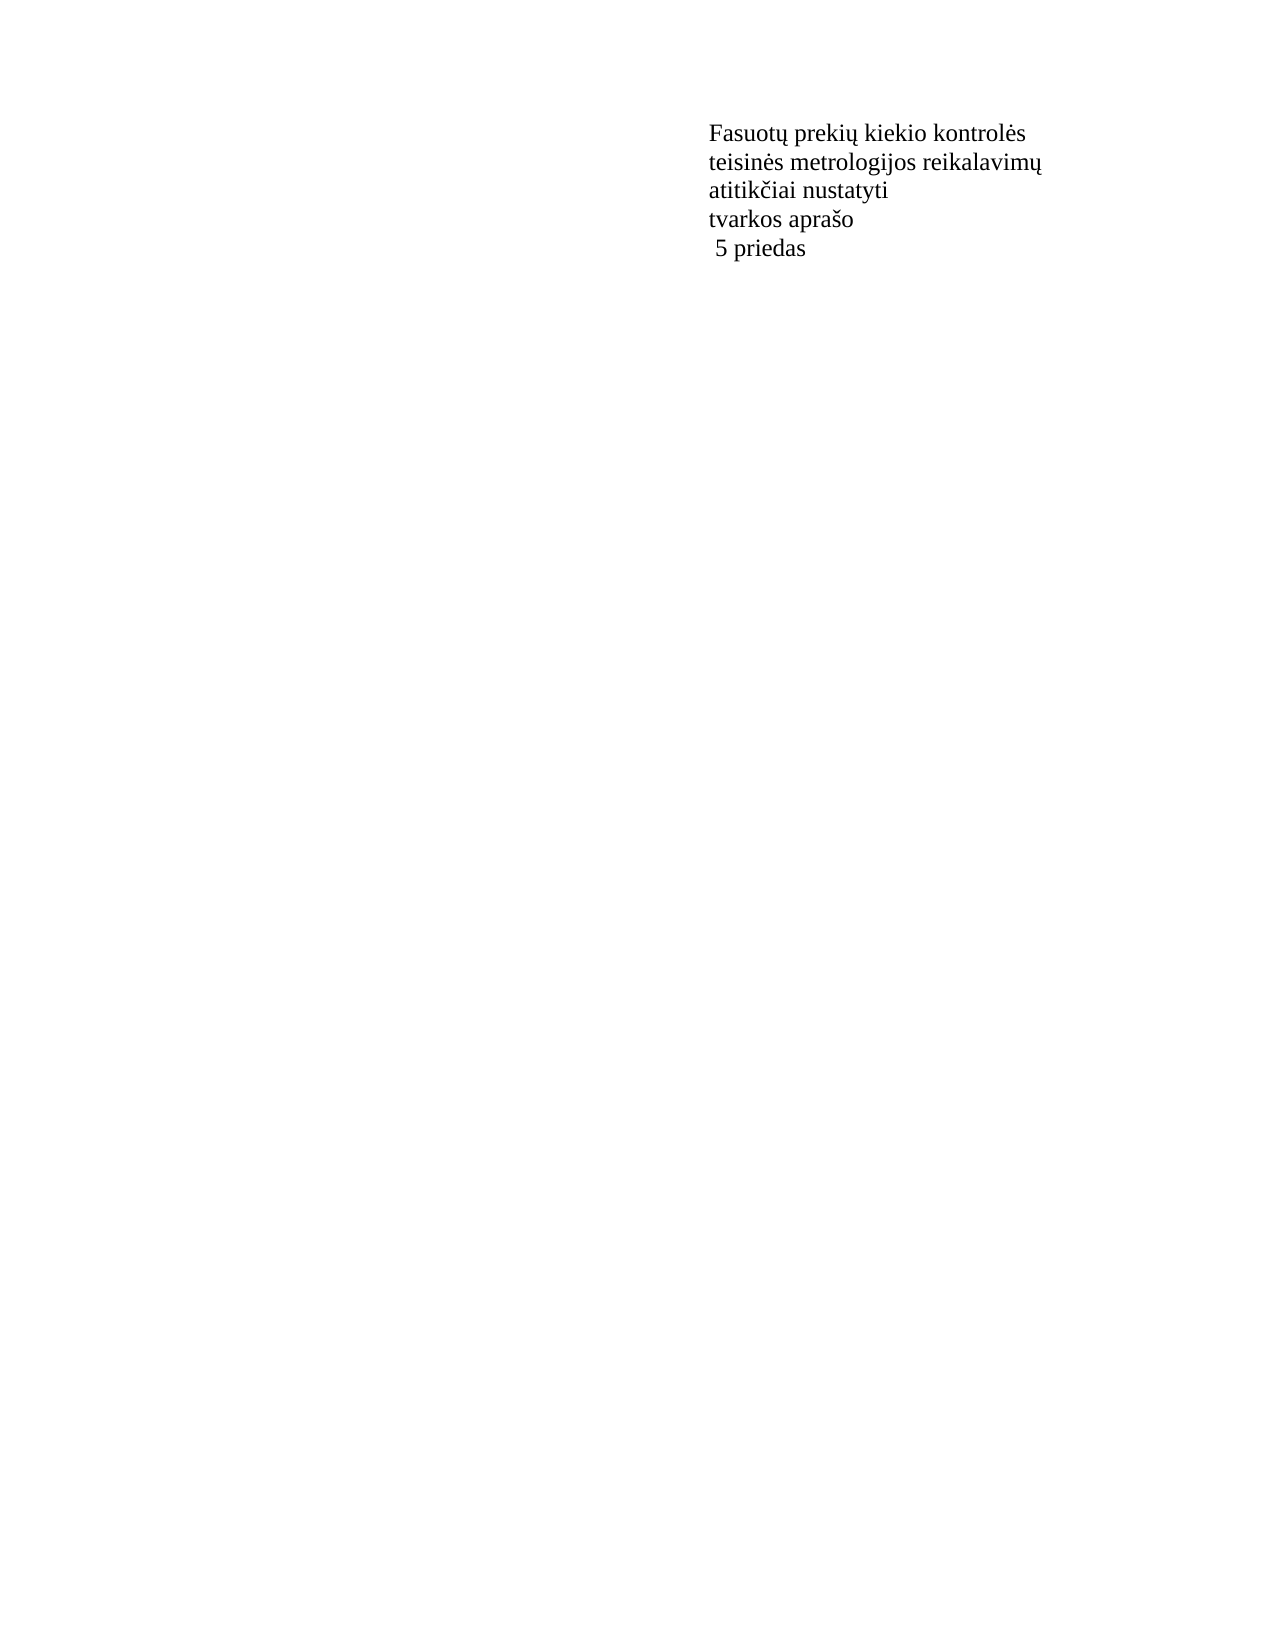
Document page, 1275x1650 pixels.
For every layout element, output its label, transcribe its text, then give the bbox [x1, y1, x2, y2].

text 5 priedas [177, 233, 1216, 262]
text atitikčiai nustatyti [177, 176, 1216, 204]
text tvarkos aprašo [177, 204, 1216, 233]
text Fasuotų prekių kiekio kontrolės [177, 118, 1216, 147]
text teisinės metrologijos reikalavimų [177, 147, 1216, 176]
